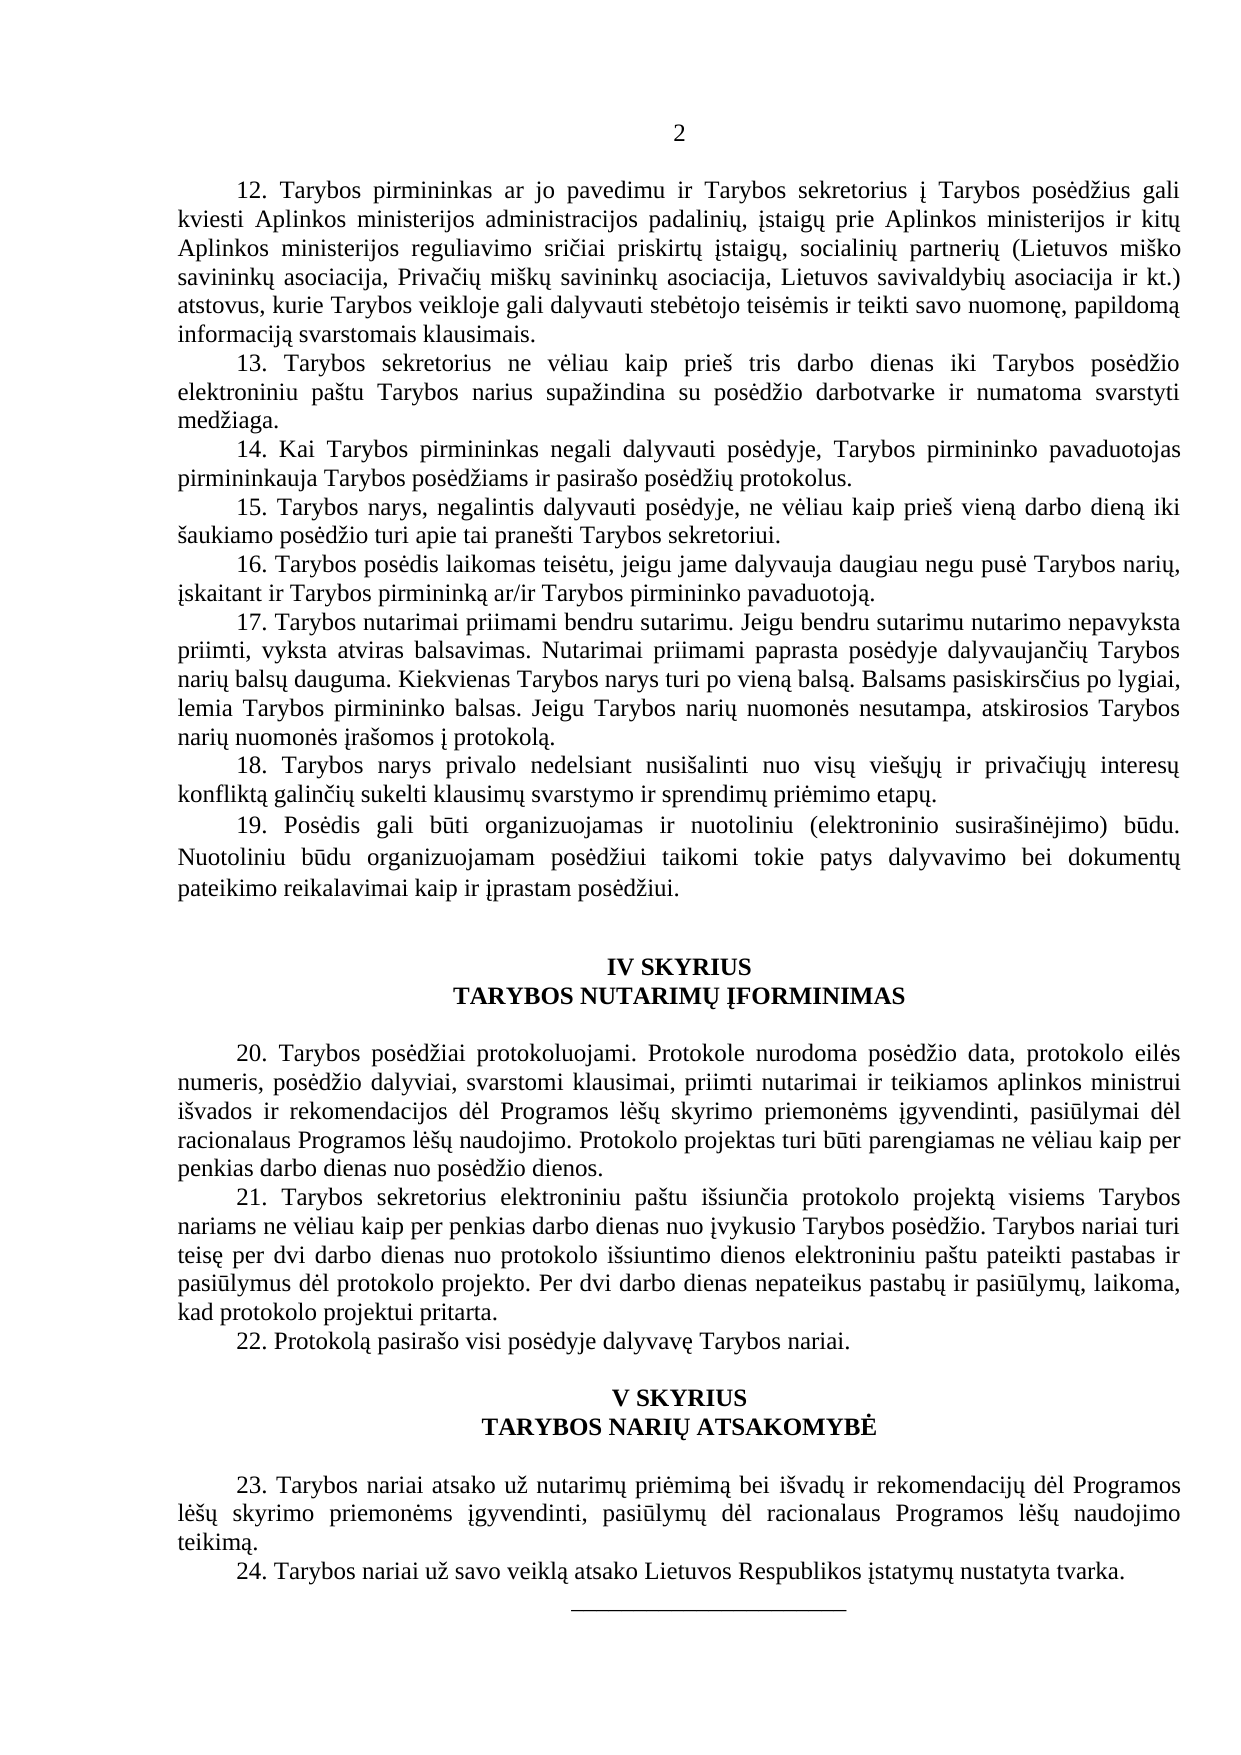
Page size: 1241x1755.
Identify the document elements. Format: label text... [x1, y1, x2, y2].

text V SKYRIUS [177, 1383, 1181, 1412]
text 18. Tarybos narys privalo nedelsiant nusišalinti nuo visų viešųjų ir privačiųjų interesų konfliktą galinčių sukelti klausimų svarstymo ir sprendimų priėmimo etapų. [177, 751, 1181, 808]
text 21. Tarybos sekretorius elektroniniu paštu išsiunčia protokolo projektą visiems Tarybos nariams ne vėliau kaip per penkias darbo dienas nuo įvykusio Tarybos posėdžio. Tarybos nariai turi teisę per dvi darbo dienas nuo protokolo išsiuntimo dienos elektroniniu paštu pateikti pastabas ir pasiūlymus dėl protokolo projekto. Per dvi darbo dienas nepateikus pastabų ir pasiūlymų, laikoma, kad protokolo projektui pritarta. [177, 1182, 1181, 1326]
text IV SKYRIUS [177, 952, 1181, 981]
text 19. Posėdis gali būti organizuojamas ir nuotoliniu (elektroninio susirašinėjimo) būdu. Nuotoliniu būdu organizuojamam posėdžiui taikomi tokie patys dalyvavimo bei dokumentų pateikimo reikalavimai kaip ir įprastam posėdžiui. [177, 808, 1181, 902]
text 22. Protokolą pasirašo visi posėdyje dalyvavę Tarybos nariai. [177, 1326, 1181, 1355]
text 20. Tarybos posėdžiai protokoluojami. Protokole nurodoma posėdžio data, protokolo eilės numeris, posėdžio dalyviai, svarstomi klausimai, priimti nutarimai ir teikiamos aplinkos ministrui išvados ir rekomendacijos dėl Programos lėšų skyrimo priemonėms įgyvendinti, pasiūlymai dėl racionalaus Programos lėšų naudojimo. Protokolo projektas turi būti parengiamas ne vėliau kaip per penkias darbo dienas nuo posėdžio dienos. [177, 1038, 1181, 1182]
text 23. Tarybos nariai atsako už nutarimų priėmimą bei išvadų ir rekomendacijų dėl Programos lėšų skyrimo priemonėms įgyvendinti, pasiūlymų dėl racionalaus Programos lėšų naudojimo teikimą. [177, 1470, 1181, 1556]
text 15. Tarybos narys, negalintis dalyvauti posėdyje, ne vėliau kaip prieš vieną darbo dieną iki šaukiamo posėdžio turi apie tai pranešti Tarybos sekretoriui. [177, 492, 1181, 549]
text TARYBOS NARIŲ ATSAKOMYBĖ [177, 1412, 1181, 1441]
text 24. Tarybos nariai už savo veiklą atsako Lietuvos Respublikos įstatymų nustatyta tvarka. [177, 1556, 1181, 1585]
text 13. Tarybos sekretorius ne vėliau kaip prieš tris darbo dienas iki Tarybos posėdžio elektroniniu paštu Tarybos narius supažindina su posėdžio darbotvarke ir numatoma svarstyti medžiaga. [177, 348, 1181, 434]
text 12. Tarybos pirmininkas ar jo pavedimu ir Tarybos sekretorius į Tarybos posėdžius gali kviesti Aplinkos ministerijos administracijos padalinių, įstaigų prie Aplinkos ministerijos ir kitų Aplinkos ministerijos reguliavimo sričiai priskirtų įstaigų, socialinių partnerių (Lietuvos miško savininkų asociacija, Privačių miškų savininkų asociacija, Lietuvos savivaldybių asociacija ir kt.) atstovus, kurie Tarybos veikloje gali dalyvauti stebėtojo teisėmis ir teikti savo nuomonę, papildomą informaciją svarstomais klausimais. [177, 176, 1181, 348]
text 14. Kai Tarybos pirmininkas negali dalyvauti posėdyje, Tarybos pirmininko pavaduotojas pirmininkauja Tarybos posėdžiams ir pasirašo posėdžių protokolus. [177, 434, 1181, 492]
text 17. Tarybos nutarimai priimami bendru sutarimu. Jeigu bendru sutarimu nutarimo nepavyksta priimti, vyksta atviras balsavimas. Nutarimai priimami paprasta posėdyje dalyvaujančių Tarybos narių balsų dauguma. Kiekvienas Tarybos narys turi po vieną balsą. Balsams pasiskirsčius po lygiai, lemia Tarybos pirmininko balsas. Jeigu Tarybos narių nuomonės nesutampa, atskirosios Tarybos narių nuomonės įrašomos į protokolą. [177, 607, 1181, 751]
text 16. Tarybos posėdis laikomas teisėtu, jeigu jame dalyvauja daugiau negu pusė Tarybos narių, įskaitant ir Tarybos pirmininką ar/ir Tarybos pirmininko pavaduotoją. [177, 549, 1181, 607]
text TARYBOS NUTARIMŲ ĮFORMINIMAS [177, 981, 1181, 1010]
text ______________________ [177, 1585, 1181, 1613]
